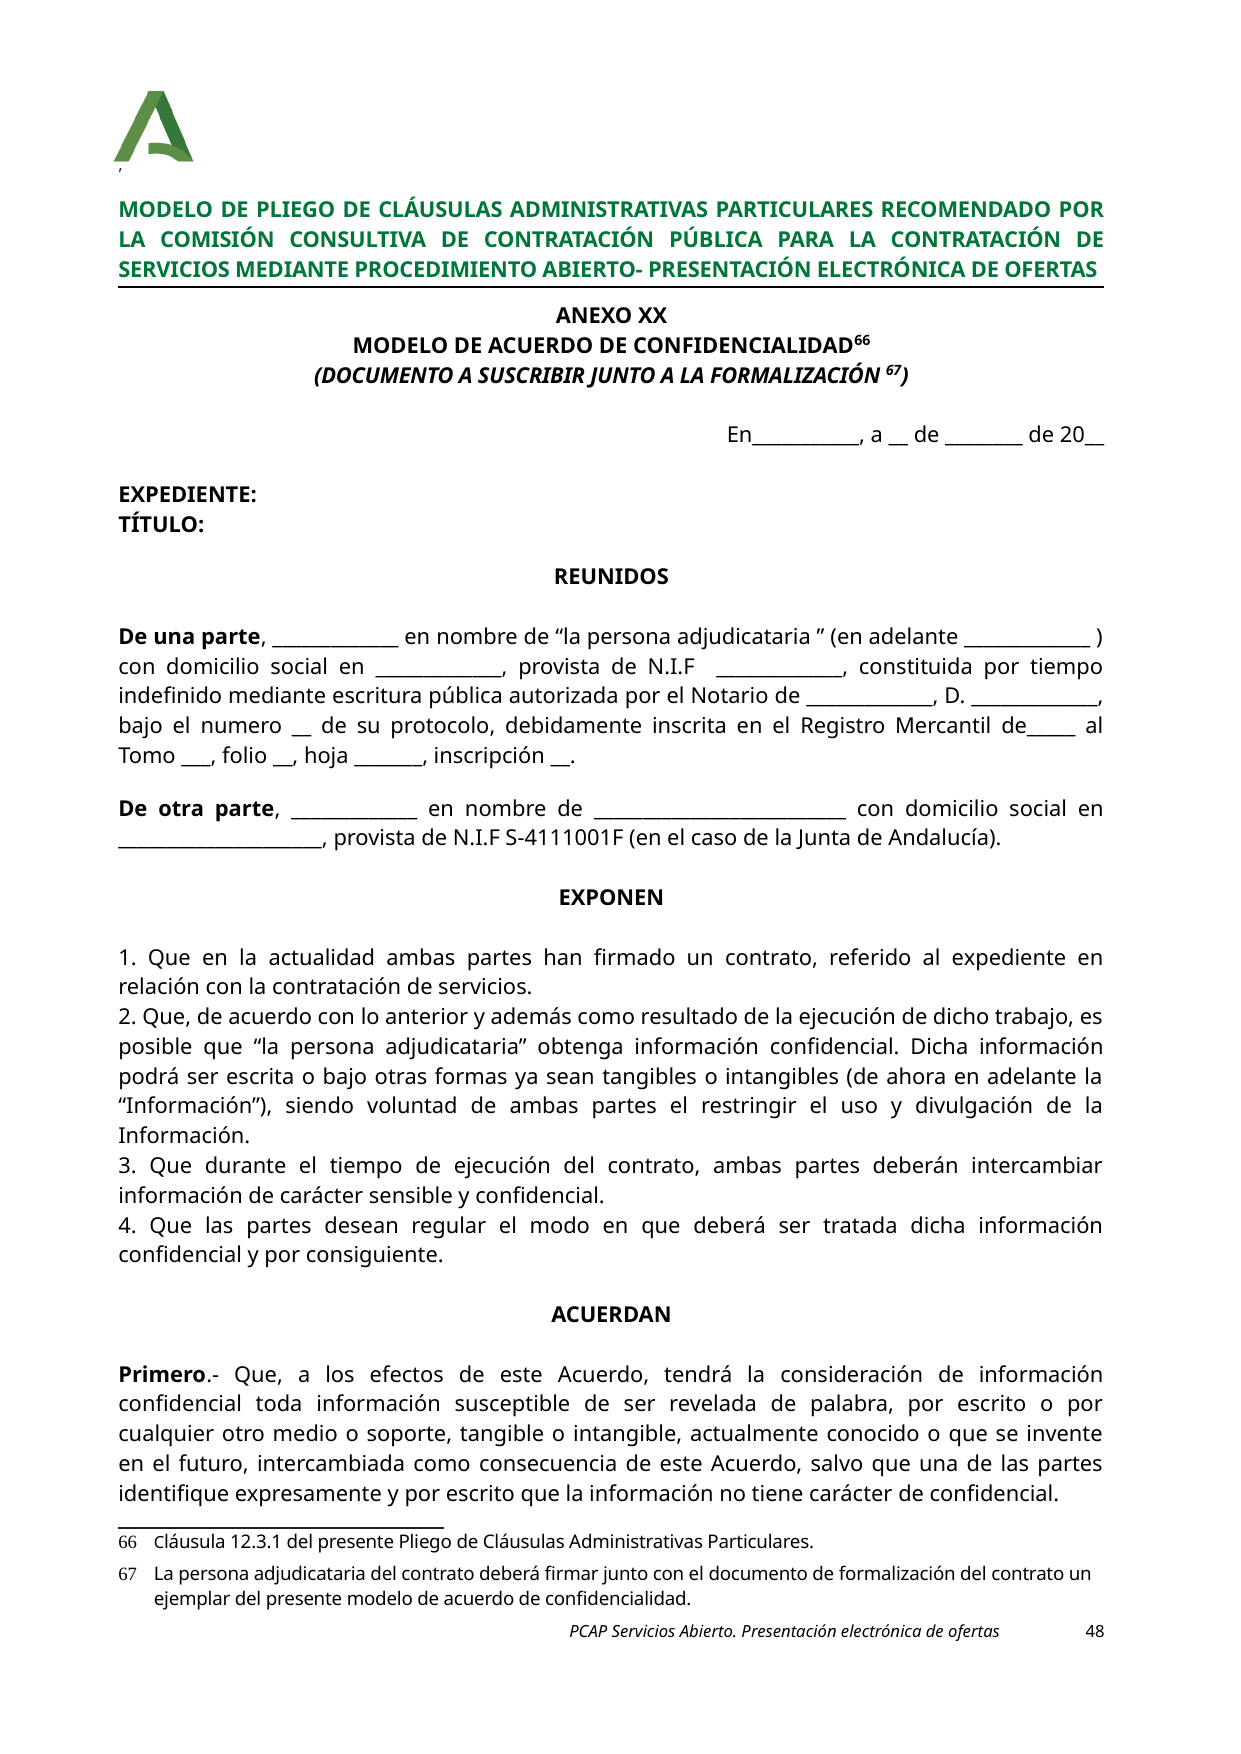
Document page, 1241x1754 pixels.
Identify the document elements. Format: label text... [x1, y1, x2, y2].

text La persona adjudicataria del contrato deberá firmar junto con el documento de formalización del contrato un ejemplar del presente modelo de acuerdo de confidencialidad. [118, 1560, 1104, 1611]
text MODELO DE ACUERDO DE CONFIDENCIALIDAD [118, 330, 1104, 360]
text EXPEDIENTE: [118, 479, 1104, 509]
text MODELO DE PLIEGO DE CLÁUSULAS ADMINISTRATIVAS PARTICULARES RECOMENDADO POR LA COMISIÓN CONSULTIVA DE CONTRATACIÓN PÚBLICA PARA LA CONTRATACIÓN DE SERVICIOS MEDIANTE PROCEDIMIENTO ABIERTO- PRESENTACIÓN ELECTRÓNICA DE OFERTAS [118, 194, 1104, 286]
text 3. Que durante el tiempo de ejecución del contrato, ambas partes deberán intercambiar información de carácter sensible y confidencial. [118, 1150, 1104, 1210]
text (DOCUMENTO A SUSCRIBIR JUNTO A LA FORMALIZACIÓN ) [118, 360, 1104, 390]
text ACUERDAN [118, 1299, 1104, 1329]
text REUNIDOS [118, 561, 1104, 591]
picture [109, 86, 198, 166]
text 1. Que en la actualidad ambas partes han firmado un contrato, referido al expediente en relación con la contratación de servicios. [118, 942, 1104, 1001]
text En___________, a __ de ________ de 20__ [118, 419, 1104, 449]
text De una parte, _____________ en nombre de “la persona adjudicataria ” (en adelante _____________ ) con domicilio social en _____________, provista de N.I.F _____________, constituida por tiempo indefinido mediante escritura pública autorizada por el Notario de _____________, D. _____________, bajo el numero __ de su protocolo, debidamente inscrita en el Registro Mercantil de_____ al Tomo ___, folio __, hoja _______, inscripción __. [118, 621, 1104, 770]
text TÍTULO: [118, 509, 1104, 539]
text ANEXO XX [118, 300, 1104, 330]
text Cláusula 12.3.1 del presente Pliego de Cláusulas Administrativas Particulares. [118, 1528, 1104, 1554]
text 2. Que, de acuerdo con lo anterior y además como resultado de la ejecución de dicho trabajo, es posible que “la persona adjudicataria” obtenga información confidencial. Dicha información podrá ser escrita o bajo otras formas ya sean tangibles o intangibles (de ahora en adelante la “Información”), siendo voluntad de ambas partes el restringir el uso y divulgación de la Información. [118, 1001, 1104, 1150]
text Primero.- Que, a los efectos de este Acuerdo, tendrá la consideración de información confidencial toda información susceptible de ser revelada de palabra, por escrito o por cualquier otro medio o soporte, tangible o intangible, actualmente conocido o que se invente en el futuro, intercambiada como consecuencia de este Acuerdo, salvo que una de las partes identifique expresamente y por escrito que la información no tiene carácter de confidencial. [118, 1359, 1104, 1508]
text 4. Que las partes desean regular el modo en que deberá ser tratada dicha información confidencial y por consiguiente. [118, 1210, 1104, 1269]
text EXPONEN [118, 882, 1104, 912]
text De otra parte, _____________ en nombre de __________________________ con domicilio social en _____________________, provista de N.I.F S-4111001F (en el caso de la Junta de Andalucía). [118, 793, 1104, 852]
